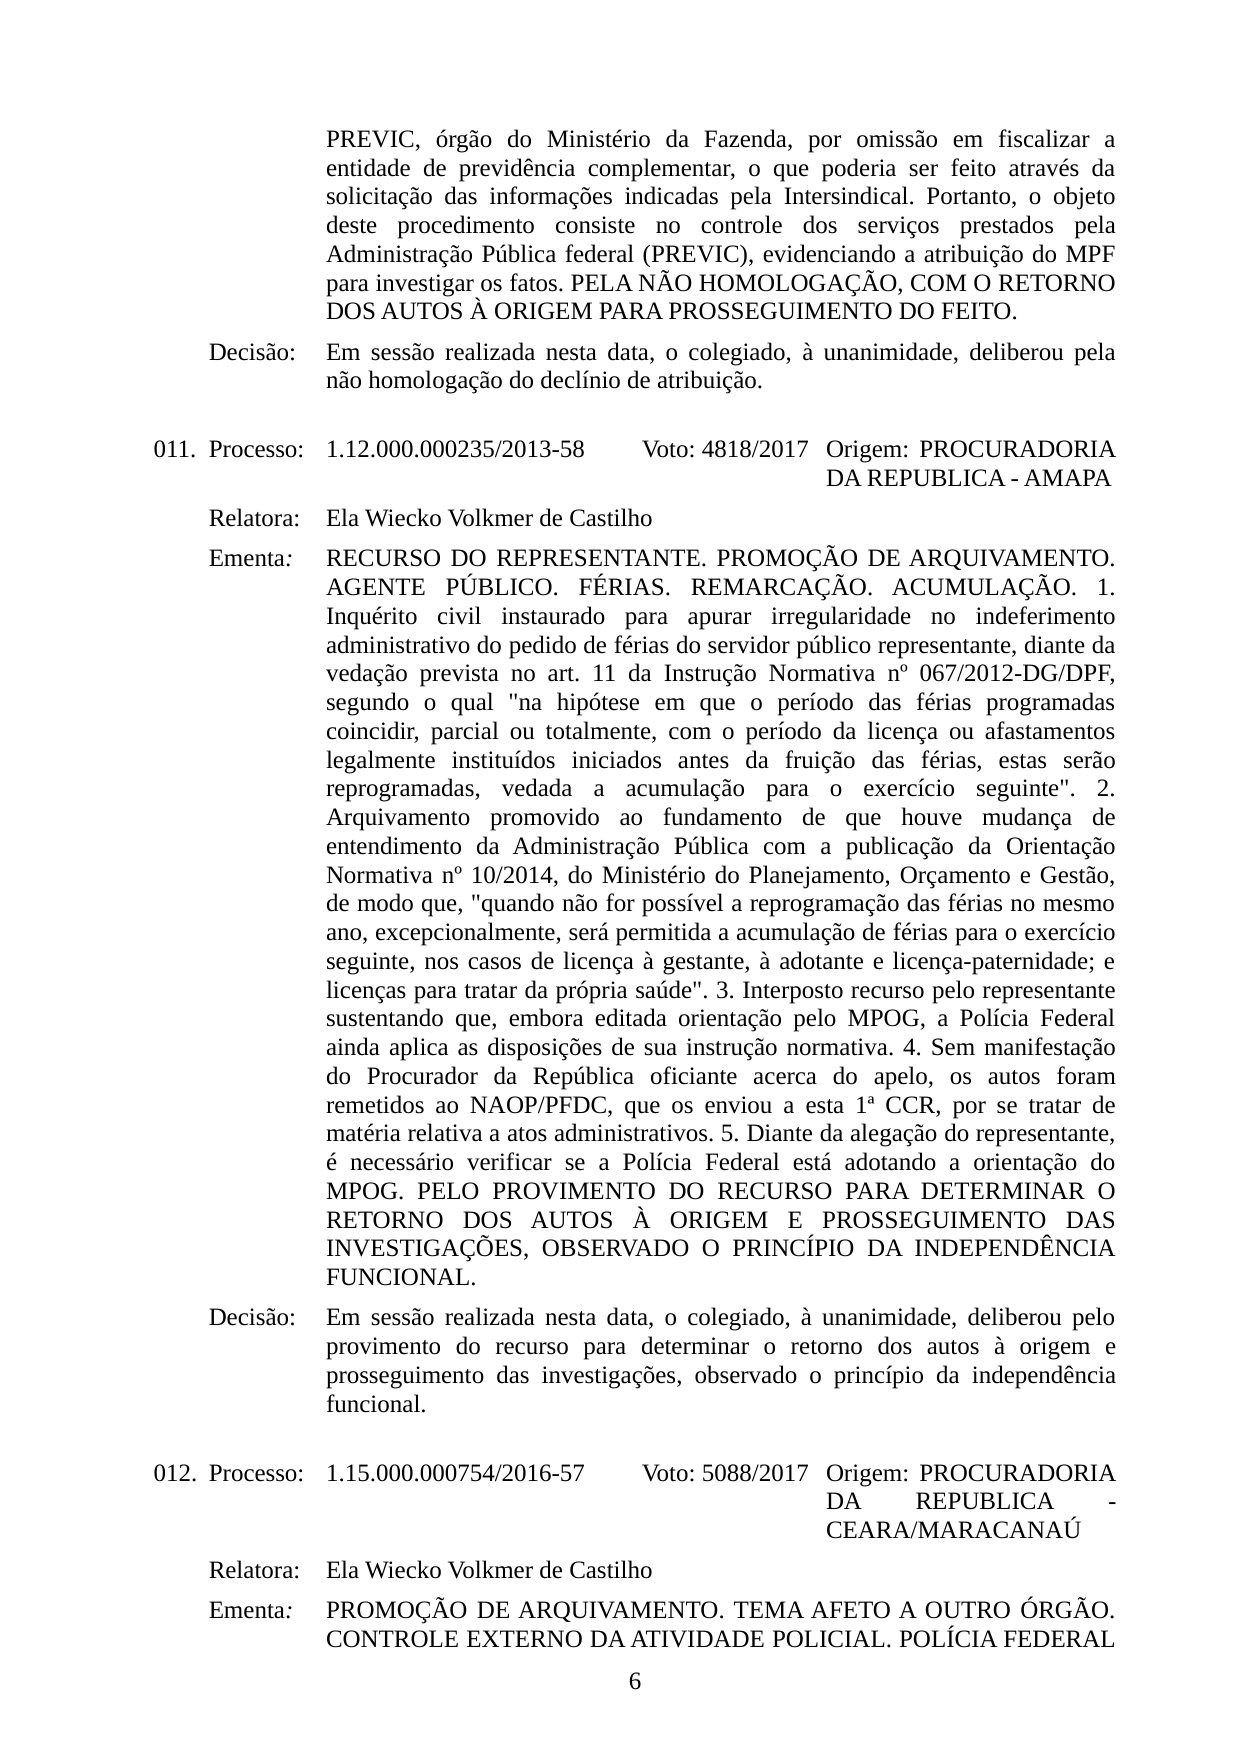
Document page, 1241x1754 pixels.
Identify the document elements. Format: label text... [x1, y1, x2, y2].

table_cell Decisão: [203, 331, 320, 400]
table_cell PREVIC, órgão do Ministério da Fazenda, por omissão em fiscalizar a entidade de previdência complementar, o que poderia ser feito através da solicitação das informações indicadas pela Intersindical. Portanto, o objeto deste procedimento consiste no controle dos serviços prestados pela Administração Pública federal (PREVIC), evidenciando a atribuição do MPF para investigar os fatos. PELA NÃO HOMOLOGAÇÃO, COM O RETORNO DOS AUTOS À ORIGEM PARA PROSSEGUIMENTO DO FEITO. [320, 118, 1122, 331]
table_header Voto: 4818/2017 [636, 429, 820, 497]
table_cell [148, 1550, 203, 1590]
table_cell Ementa: [203, 538, 320, 1297]
table_cell Ela Wiecko Volkmer de Castilho [320, 498, 1122, 538]
table_cell PROMOÇÃO DE ARQUIVAMENTO. TEMA AFETO A OUTRO ÓRGÃO. CONTROLE EXTERNO DA ATIVIDADE POLICIAL. POLÍCIA FEDERAL [320, 1590, 1122, 1659]
table_cell [203, 118, 320, 331]
table_header Origem: PROCURADORIA DA REPUBLICA - AMAPA [820, 429, 1122, 497]
table_cell Relatora: [203, 498, 320, 538]
table_cell [148, 538, 203, 1297]
table_header Processo: [203, 429, 320, 497]
table_header 1.15.000.000754/2016-57 [320, 1452, 636, 1549]
table_header 012. [148, 1452, 203, 1549]
table_cell Ela Wiecko Volkmer de Castilho [320, 1550, 1122, 1590]
table_header Origem: PROCURADORIA DA REPUBLICA - CEARA/MARACANAÚ [820, 1452, 1122, 1549]
table_header 1.12.000.000235/2013-58 [320, 429, 636, 497]
table_cell Ementa: [203, 1590, 320, 1659]
table_cell Em sessão realizada nesta data, o colegiado, à unanimidade, deliberou pelo provimento do recurso para determinar o retorno dos autos à origem e prosseguimento das investigações, observado o princípio da independência funcional. [320, 1297, 1122, 1423]
table_cell RECURSO DO REPRESENTANTE. PROMOÇÃO DE ARQUIVAMENTO. AGENTE PÚBLICO. FÉRIAS. REMARCAÇÃO. ACUMULAÇÃO. 1. Inquérito civil instaurado para apurar irregularidade no indeferimento administrativo do pedido de férias do servidor público representante, diante da vedação prevista no art. 11 da Instrução Normativa nº 067/2012-DG/DPF, segundo o qual "na hipótese em que o período das férias programadas coincidir, parcial ou totalmente, com o período da licença ou afastamentos legalmente instituídos iniciados antes da fruição das férias, estas serão reprogramadas, vedada a acumulação para o exercício seguinte". 2. Arquivamento promovido ao fundamento de que houve mudança de entendimento da Administração Pública com a publicação da Orientação Normativa nº 10/2014, do Ministério do Planejamento, Orçamento e Gestão, de modo que, "quando não for possível a reprogramação das férias no mesmo ano, excepcionalmente, será permitida a acumulação de férias para o exercício seguinte, nos casos de licença à gestante, à adotante e licença-paternidade; e licenças para tratar da própria saúde". 3. Interposto recurso pelo representante sustentando que, embora editada orientação pelo MPOG, a Polícia Federal ainda aplica as disposições de sua instrução normativa. 4. Sem manifestação do Procurador da República oficiante acerca do apelo, os autos foram remetidos ao NAOP/PFDC, que os enviou a esta 1ª CCR, por se tratar de matéria relativa a atos administrativos. 5. Diante da alegação do representante, é necessário verificar se a Polícia Federal está adotando a orientação do MPOG. PELO PROVIMENTO DO RECURSO PARA DETERMINAR O RETORNO DOS AUTOS À ORIGEM E PROSSEGUIMENTO DAS INVESTIGAÇÕES, OBSERVADO O PRINCÍPIO DA INDEPENDÊNCIA FUNCIONAL. [320, 538, 1122, 1297]
table_cell Relatora: [203, 1550, 320, 1590]
table_cell [148, 331, 203, 400]
table_header Voto: 5088/2017 [636, 1452, 820, 1549]
table_cell Em sessão realizada nesta data, o colegiado, à unanimidade, deliberou pela não homologação do declínio de atribuição. [320, 331, 1122, 400]
table_cell [148, 118, 203, 331]
table_cell [148, 1297, 203, 1423]
table_cell [148, 1590, 203, 1659]
table_header Processo: [203, 1452, 320, 1549]
table_cell Decisão: [203, 1297, 320, 1423]
table_header 011. [148, 429, 203, 497]
table_cell [148, 498, 203, 538]
